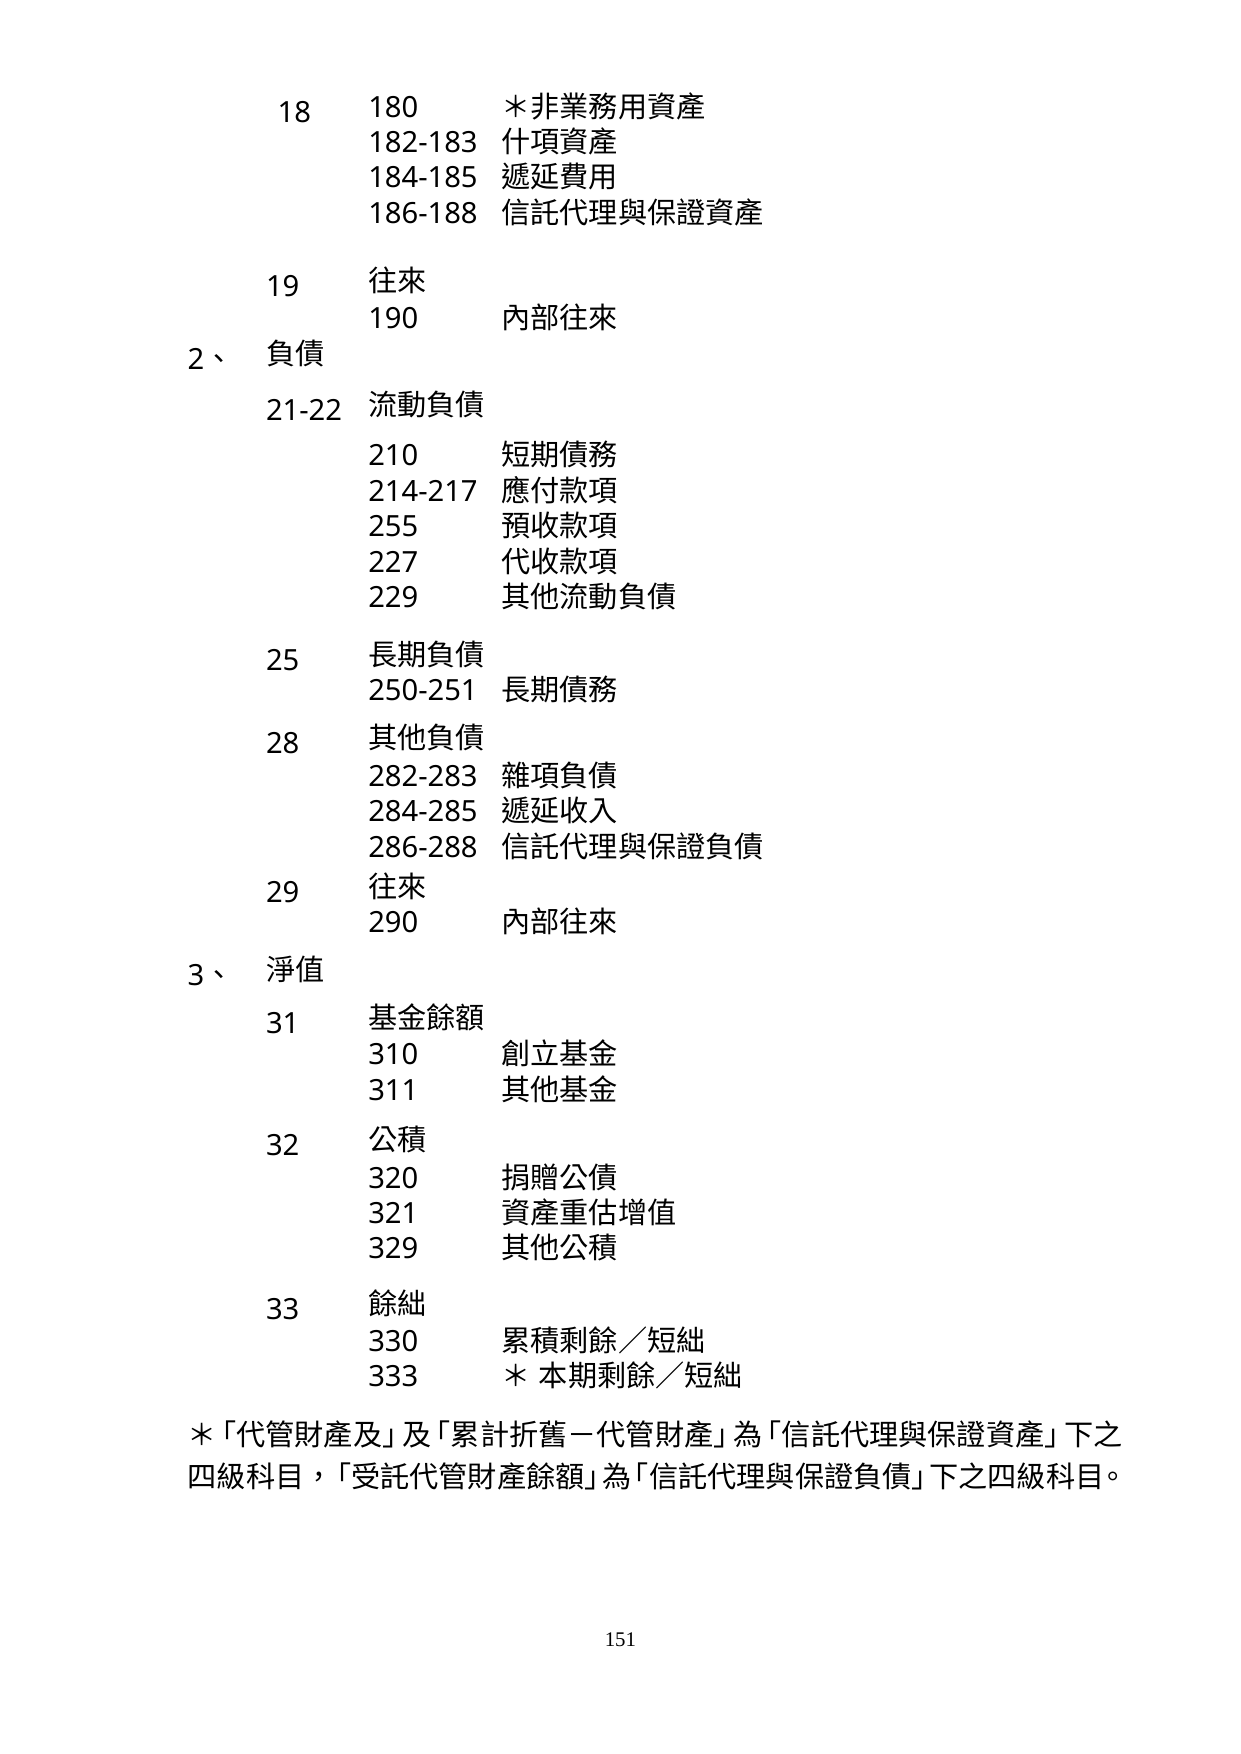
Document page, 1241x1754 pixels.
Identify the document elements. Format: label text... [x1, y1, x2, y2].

table_cell 流動負債 [365, 387, 498, 437]
table_cell 創立基金 其他基金 [498, 1036, 1125, 1122]
table_cell 其他負債 [365, 720, 1125, 758]
table_cell 190 [365, 300, 498, 336]
table_cell 捐贈公債 資產重估增值 其他公積 [498, 1160, 1125, 1286]
table_cell 33 [263, 1286, 365, 1412]
table_cell 290 [365, 905, 498, 952]
table_cell 310 311 [365, 1036, 498, 1122]
table_cell 320 321 329 [365, 1160, 498, 1286]
table_cell 公積 [365, 1122, 1125, 1160]
table_cell [498, 387, 1125, 437]
table_cell 3、 [185, 952, 263, 1412]
table_cell 往來 [365, 264, 498, 300]
table_cell 累積剩餘／短絀 本期剩餘／短絀 [498, 1323, 1125, 1412]
table_cell 往來 [365, 869, 1125, 904]
table_cell 雜項負債 遞延收入 信託代理與保證負債 [498, 758, 1125, 869]
table_cell 210 214-217 255 227 229 [365, 438, 498, 637]
table_cell 19 [263, 264, 365, 336]
table_cell 29 [263, 869, 365, 952]
table_cell 31 [263, 1000, 365, 1122]
table_cell ＊「代管財產及」及「累計折舊－代管財產」為「信託代理與保證資產」下之四級科目，「受託代管財產餘額」為「信託代理與保證負債」下之四級科目。 [185, 1412, 1125, 1496]
table_cell 250-251 [365, 672, 498, 720]
table_cell [185, 89, 263, 336]
table_cell 180 182-183 184-185 186-188 [365, 89, 498, 263]
table_cell [498, 264, 1125, 300]
table_cell 內部往來 [498, 905, 1125, 952]
table_cell ＊非業務用資產 什項資產 遞延費用 信託代理與保證資產 [498, 89, 1125, 263]
table_cell 長期負債 [365, 637, 1125, 672]
table_cell 短期債務 應付款項 預收款項 代收款項 其他流動負債 [498, 438, 1125, 637]
table_cell 淨值 [263, 952, 1125, 1000]
table_cell 32 [263, 1122, 365, 1286]
table_cell 25 [263, 637, 365, 720]
table_cell 2、 [185, 336, 263, 952]
table_cell 長期債務 [498, 672, 1125, 720]
table_cell 21-22 [263, 387, 365, 637]
table_cell 基金餘額 [365, 1000, 1125, 1036]
table_cell 18 [263, 89, 365, 263]
table_cell 負債 [263, 336, 1125, 387]
table_cell 330 333 [365, 1323, 498, 1412]
table_cell 282-283 284-285 286-288 [365, 758, 498, 869]
table_cell 餘絀 [365, 1286, 1125, 1323]
table_cell 內部往來 [498, 300, 1125, 336]
table_cell 28 [263, 720, 365, 869]
